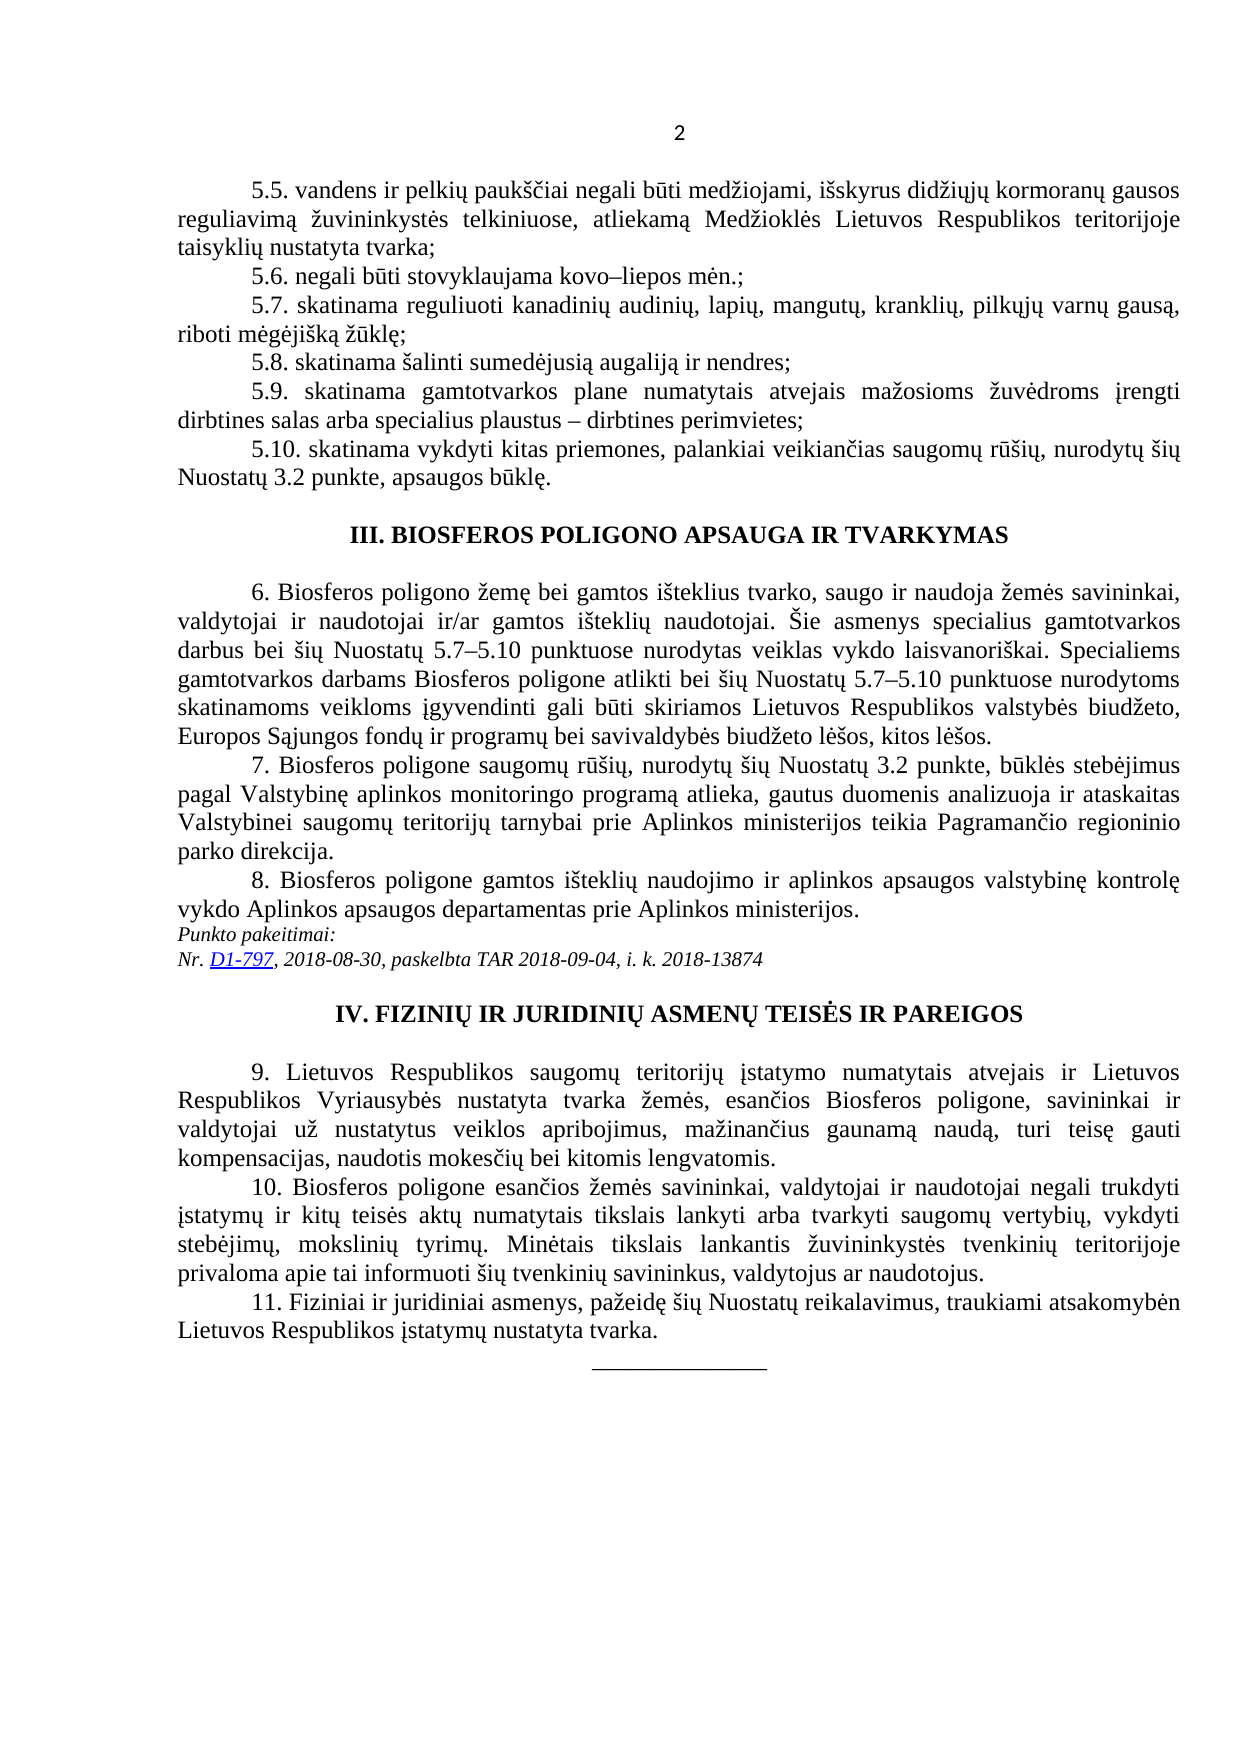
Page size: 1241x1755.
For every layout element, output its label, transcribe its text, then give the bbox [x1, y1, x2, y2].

text 5.5. vandens ir pelkių paukščiai negali būti medžiojami, išskyrus didžiųjų kormoranų gausos reguliavimą žuvininkystės telkiniuose, atliekamą Medžioklės Lietuvos Respublikos teritorijoje taisyklių nustatyta tvarka; [177, 175, 1181, 261]
text Punkto pakeitimai: [177, 922, 1181, 946]
text IV. Fizinių ir juridinių asmenų teisės ir pareigos [177, 999, 1181, 1028]
text ______________ [177, 1344, 1181, 1373]
text 5.10. skatinama vykdyti kitas priemones, palankiai veikiančias saugomų rūšių, nurodytų šių Nuostatų 3.2 punkte, apsaugos būklę. [177, 434, 1181, 491]
text 6. Biosferos poligono žemę bei gamtos išteklius tvarko, saugo ir naudoja žemės savininkai, valdytojai ir naudotojai ir/ar gamtos išteklių naudotojai. Šie asmenys specialius gamtotvarkos darbus bei šių Nuostatų 5.7–5.10 punktuose nurodytas veiklas vykdo laisvanoriškai. Specialiems gamtotvarkos darbams Biosferos poligone atlikti bei šių Nuostatų 5.7–5.10 punktuose nurodytoms skatinamoms veikloms įgyvendinti gali būti skiriamos Lietuvos Respublikos valstybės biudžeto, Europos Sąjungos fondų ir programų bei savivaldybės biudžeto lėšos, kitos lėšos. [177, 577, 1181, 750]
text 5.8. skatinama šalinti sumedėjusią augaliją ir nendres; [177, 347, 1181, 376]
text 8. Biosferos poligone gamtos išteklių naudojimo ir aplinkos apsaugos valstybinę kontrolę vykdo Aplinkos apsaugos departamentas prie Aplinkos ministerijos. [177, 865, 1181, 922]
text 5.9. skatinama gamtotvarkos plane numatytais atvejais mažosioms žuvėdroms įrengti dirbtines salas arba specialius plaustus – dirbtines perimvietes; [177, 376, 1181, 434]
text 5.7. skatinama reguliuoti kanadinių audinių, lapių, mangutų, kranklių, pilkųjų varnų gausą, riboti mėgėjišką žūklę; [177, 290, 1181, 347]
text 10. Biosferos poligone esančios žemės savininkai, valdytojai ir naudotojai negali trukdyti įstatymų ir kitų teisės aktų numatytais tikslais lankyti arba tvarkyti saugomų vertybių, vykdyti stebėjimų, mokslinių tyrimų. Minėtais tikslais lankantis žuvininkystės tvenkinių teritorijoje privaloma apie tai informuoti šių tvenkinių savininkus, valdytojus ar naudotojus. [177, 1172, 1181, 1287]
text 11. Fiziniai ir juridiniai asmenys, pažeidę šių Nuostatų reikalavimus, traukiami atsakomybėn Lietuvos Respublikos įstatymų nustatyta tvarka. [177, 1287, 1181, 1344]
text 5.6. negali būti stovyklaujama kovo–liepos mėn.; [177, 261, 1181, 290]
text 9. Lietuvos Respublikos saugomų teritorijų įstatymo numatytais atvejais ir Lietuvos Respublikos Vyriausybės nustatyta tvarka žemės, esančios Biosferos poligone, savininkai ir valdytojai už nustatytus veiklos apribojimus, mažinančius gaunamą naudą, turi teisę gauti kompensacijas, naudotis mokesčių bei kitomis lengvatomis. [177, 1057, 1181, 1172]
text 7. Biosferos poligone saugomų rūšių, nurodytų šių Nuostatų 3.2 punkte, būklės stebėjimus pagal Valstybinę aplinkos monitoringo programą atlieka, gautus duomenis analizuoja ir ataskaitas Valstybinei saugomų teritorijų tarnybai prie Aplinkos ministerijos teikia Pagramančio regioninio parko direkcija. [177, 750, 1181, 865]
text III. Biosferos poligono apsaugA ir tvarkymAS [177, 520, 1181, 549]
text Nr. D1-797, 2018-08-30, paskelbta TAR 2018-09-04, i. k. 2018-13874 [177, 946, 1181, 971]
